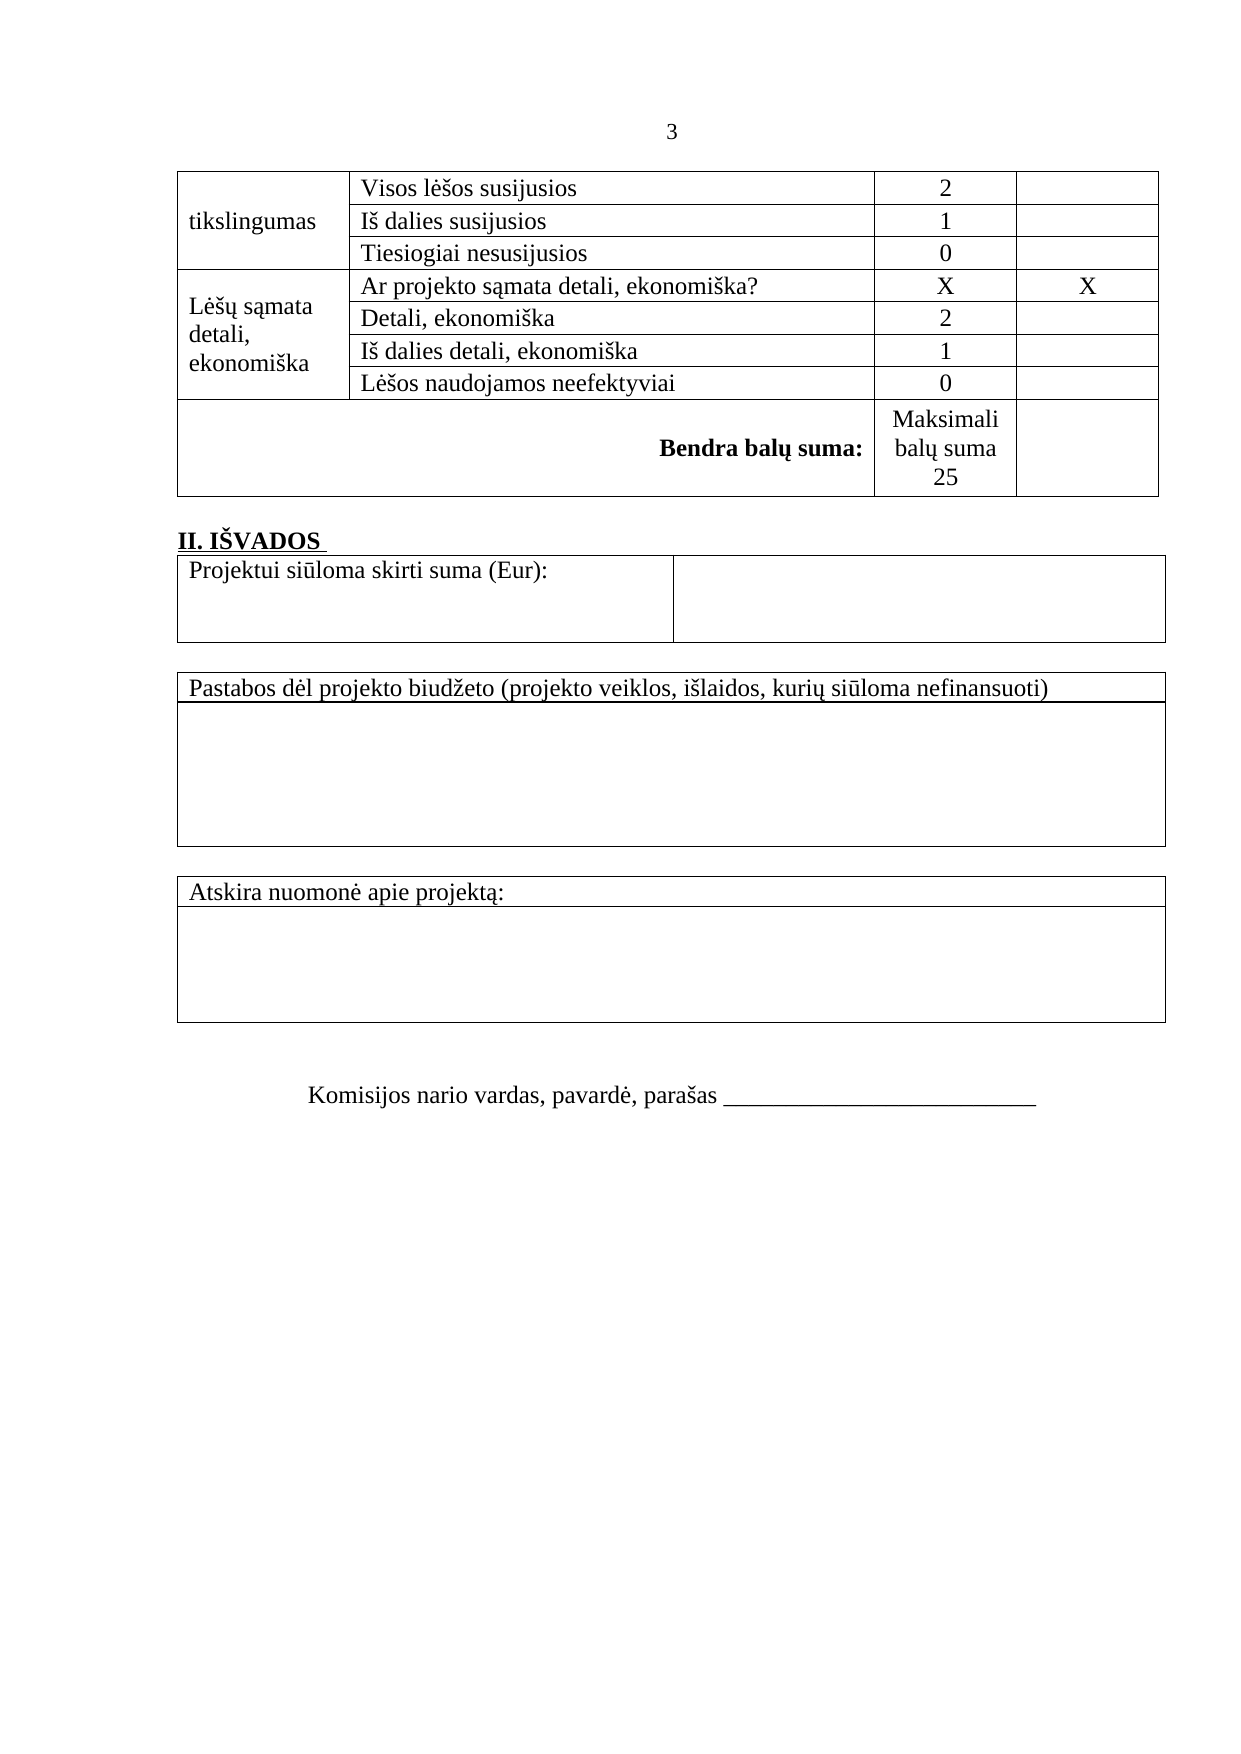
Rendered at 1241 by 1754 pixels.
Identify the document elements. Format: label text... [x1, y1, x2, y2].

table_header [674, 556, 1165, 642]
table_cell X [1017, 270, 1158, 301]
table_cell 2 [875, 172, 1016, 203]
table_cell Ar projekto sąmata detali, ekonomiška? [350, 270, 874, 301]
table_cell [1017, 172, 1158, 203]
table_cell 1 [875, 205, 1016, 236]
table_cell [178, 703, 1165, 846]
table_cell Detali, ekonomiška [350, 302, 874, 333]
table_cell Tiesiogiai nesusijusios [350, 237, 874, 268]
table_cell Lėšų sąmata detali, ekonomiška [178, 270, 349, 398]
table_cell X [875, 270, 1016, 301]
text II. IŠVADOS [177, 526, 1167, 554]
table_cell Bendra balų suma: [178, 400, 874, 496]
table_cell [1017, 335, 1158, 366]
table_cell Maksimali balų suma 25 [875, 400, 1016, 496]
table_cell [1017, 205, 1158, 236]
table_cell [1017, 400, 1158, 496]
table_header Atskira nuomonė apie projektą: [178, 877, 1165, 906]
table_cell [1017, 367, 1158, 398]
text Komisijos nario vardas, pavardė, parašas _________________________ [177, 1080, 1167, 1109]
table_cell Iš dalies detali, ekonomiška [350, 335, 874, 366]
table_header Pastabos dėl projekto biudžeto (projekto veiklos, išlaidos, kurių siūloma nefinansuoti) [178, 673, 1165, 701]
table_header Projektui siūloma skirti suma (Eur): [178, 556, 673, 642]
table_cell Lėšos naudojamos neefektyviai [350, 367, 874, 398]
table_cell Visos lėšos susijusios [350, 172, 874, 203]
table_cell tikslingumas [178, 172, 349, 268]
table_cell 0 [875, 367, 1016, 398]
table_cell 1 [875, 335, 1016, 366]
table_cell 2 [875, 302, 1016, 333]
table_cell [1017, 237, 1158, 268]
table_cell 0 [875, 237, 1016, 268]
table_cell Iš dalies susijusios [350, 205, 874, 236]
table_cell [178, 907, 1165, 1022]
table_cell [1017, 302, 1158, 333]
